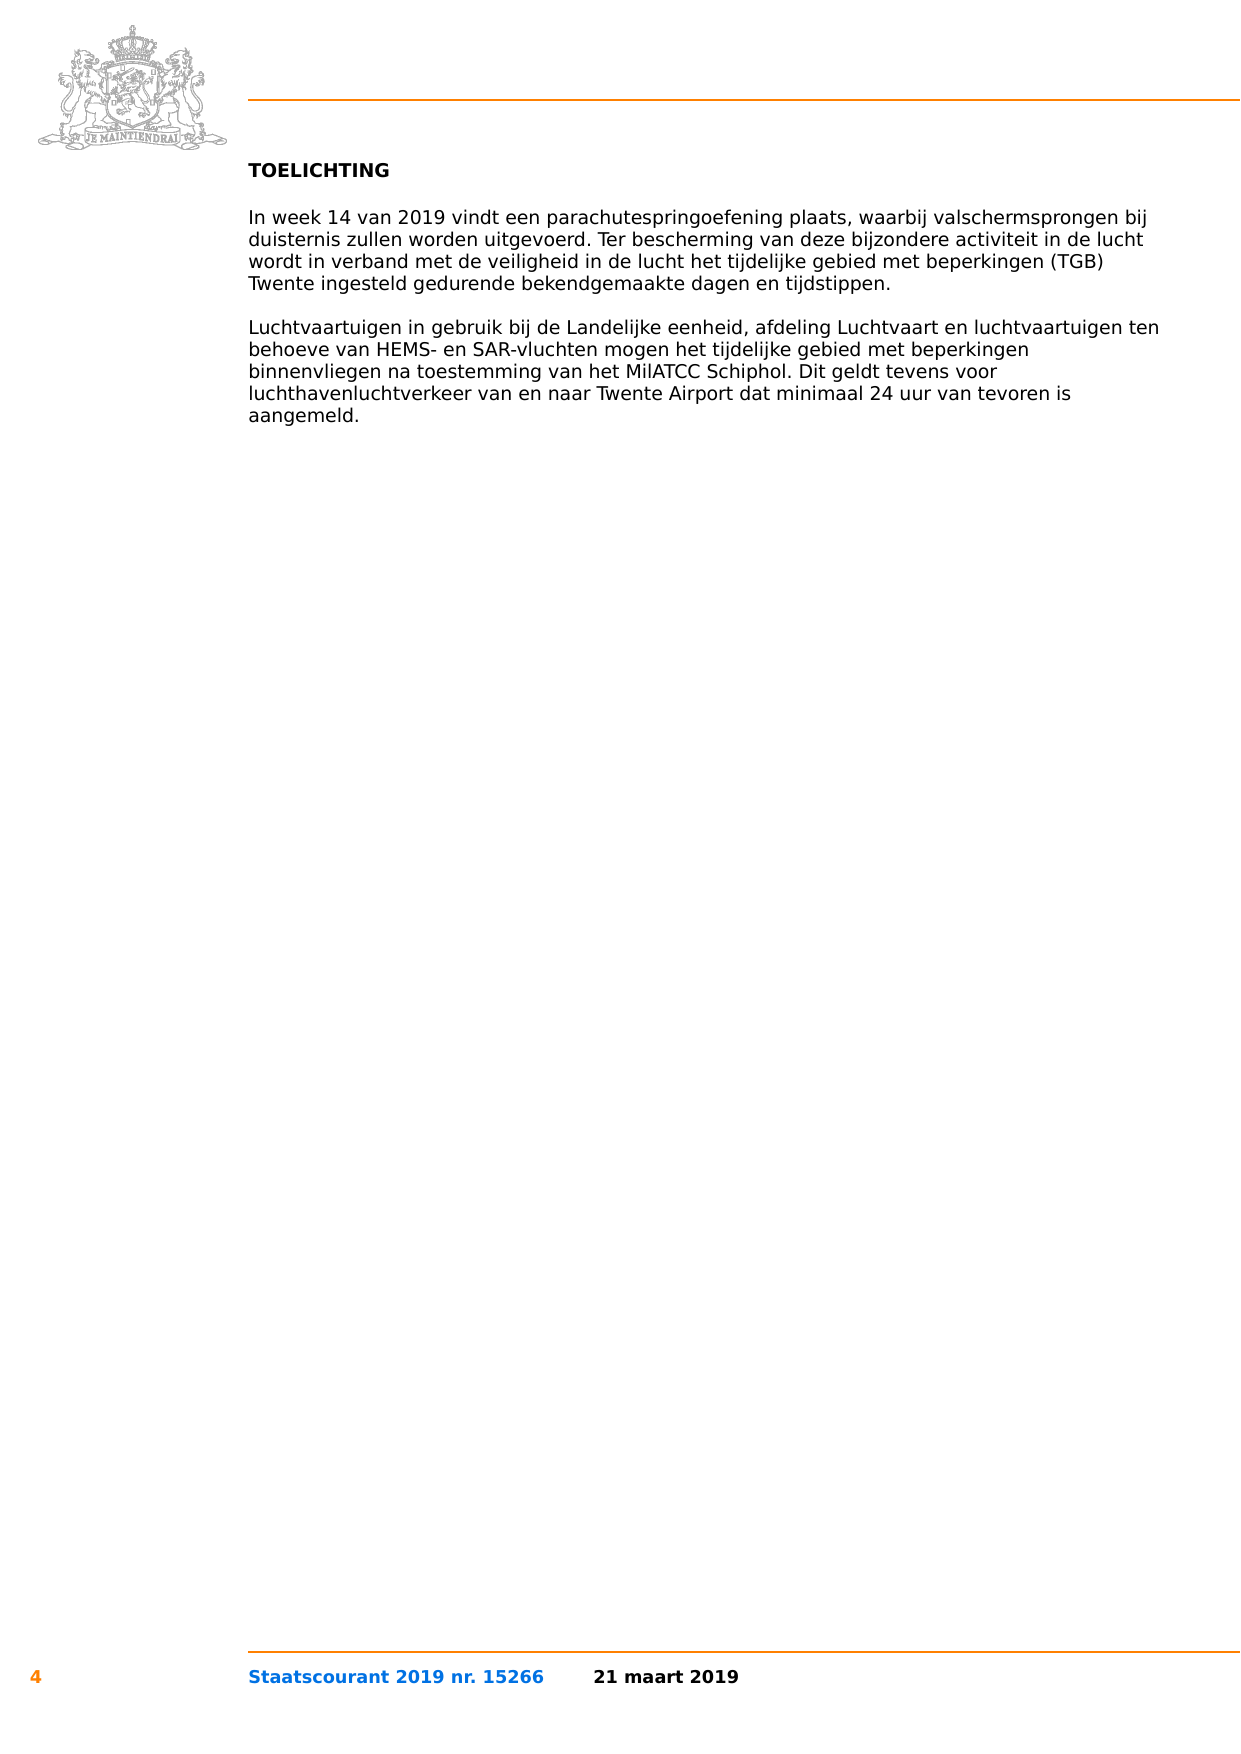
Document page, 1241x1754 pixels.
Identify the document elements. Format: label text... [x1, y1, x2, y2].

text In week 14 van 2019 vindt een parachutespringoefening plaats, waarbij valschermsprongen bij duisternis zullen worden uitgevoerd. Ter bescherming van deze bijzondere activiteit in de lucht wordt in verband met de veiligheid in de lucht het tijdelijke gebied met beperkingen (TGB) Twente ingesteld gedurende bekendgemaakte dagen en tijdstippen. [248, 207, 1163, 295]
picture [38, 25, 227, 150]
text Luchtvaartuigen in gebruik bij de Landelijke eenheid, afdeling Luchtvaart en luchtvaartuigen ten behoeve van HEMS- en SAR-vluchten mogen het tijdelijke gebied met beperkingen binnenvliegen na toestemming van het MilATCC Schiphol. Dit geldt tevens voor luchthavenluchtverkeer van en naar Twente Airport dat minimaal 24 uur van tevoren is aangemeld. [248, 317, 1163, 427]
subtitle TOELICHTING [248, 160, 1163, 182]
